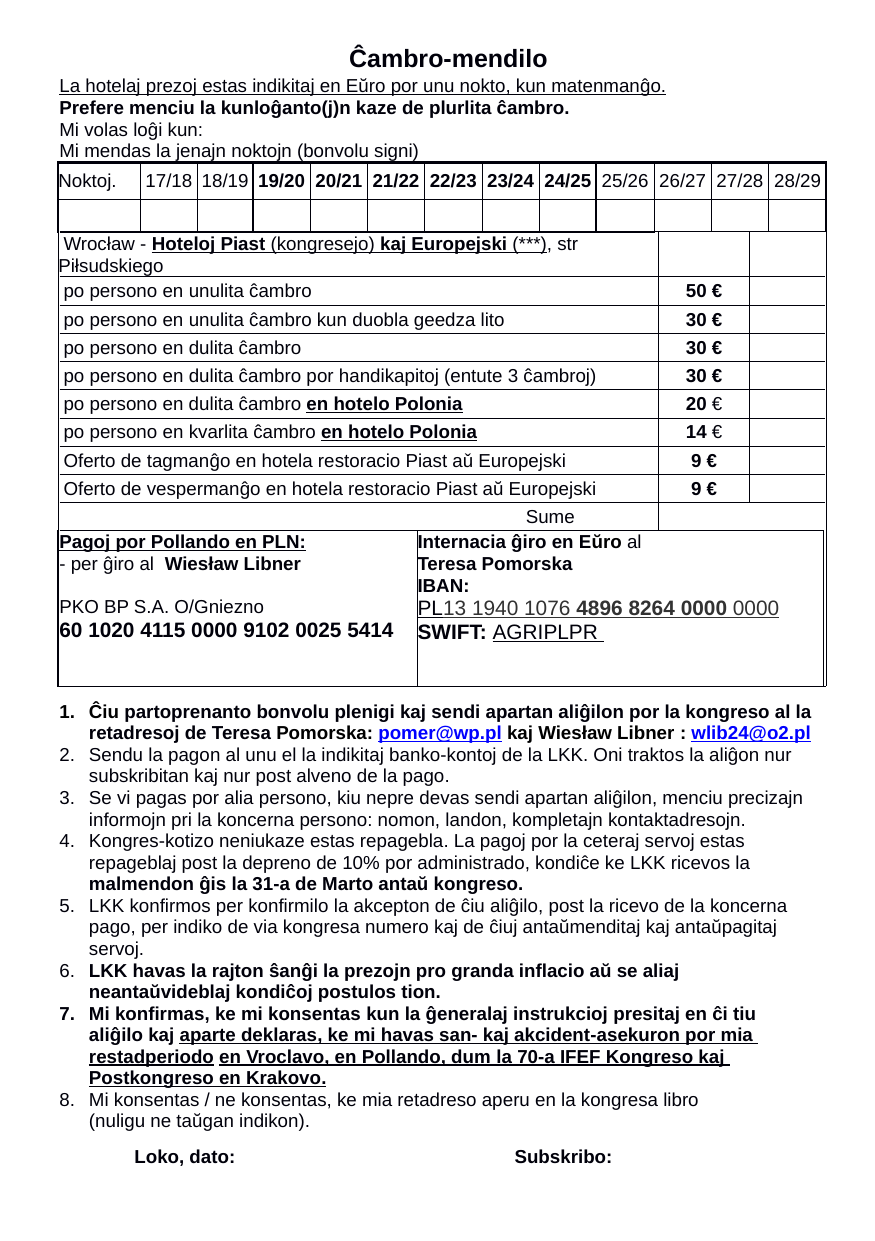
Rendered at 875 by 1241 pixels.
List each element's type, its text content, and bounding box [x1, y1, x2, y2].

text 7. Mi konfirmas, ke mi konsentas kun la ĝeneralaj instrukcioj presitaj en ĉi tiu aliĝilo kaj aparte deklaras, ke mi havas san- kaj akcident-asekuron por mia restadperiodo en Vroclavo, en Pollando, dum la 70-a IFEF Kongreso kaj Postkongreso en Krakovo. [59, 1002, 815, 1089]
text 4. Kongres-kotizo neniukaze estas repagebla. La pagoj por la ceteraj servoj estas repageblaj post la depreno de 10% por administrado, kondiĉe ke LKK ricevos la malmendon ĝis la 31-a de Marto antaŭ kongreso. [59, 830, 815, 895]
table_cell [750, 361, 826, 389]
table_cell [483, 200, 539, 231]
table_cell po persono en dulita ĉambro en hotelo Polonia [59, 390, 658, 417]
table_header 24/25 [540, 164, 595, 198]
table_cell Internacia ĝiro en Eŭro al Teresa Pomorska IBAN: PL13 1940 1076 4896 8264 0000 0000 SWIFT: AGRIPLPR [418, 644, 823, 686]
table_cell po persono en dulita ĉambro por handikapitoj (entute 3 ĉambroj) [59, 362, 658, 389]
table_cell [198, 200, 252, 231]
table_header 28/29 [769, 164, 825, 198]
table_cell [750, 305, 826, 333]
table_header 19/20 [254, 164, 310, 198]
text Prefere menciu la kunloĝanto(j)n kaze de plurlita ĉambro. [59, 97, 815, 118]
table_cell Internacia ĝiro en Eŭro al Teresa Pomorska IBAN: PL13 1940 1076 4896 8264 0000 0000 SWIFT: AGRIPLPR [418, 531, 823, 574]
table_cell [254, 200, 310, 231]
table_cell [311, 200, 367, 231]
table_cell [769, 200, 825, 231]
table_cell [655, 200, 711, 231]
text 6. LKK havas la rajton ŝanĝi la prezojn pro granda inflacio aŭ se aliaj neantaŭvideblaj kondiĉoj postulos tion. [59, 959, 815, 1002]
table_cell [141, 200, 197, 231]
table_cell [659, 232, 749, 276]
table_cell [750, 389, 826, 417]
text 2. Sendu la pagon al unu el la indikitaj banko-kontoj de la LKK. Oni traktos la aliĝon nur subskribitan kaj nur post alveno de la pago. [59, 744, 815, 787]
text 8. Mi konsentas / ne konsentas, ke mia retadreso aperu en la kongresa libro (nuligu ne taŭgan indikon). [59, 1089, 815, 1132]
table_cell 30 € [659, 334, 749, 361]
table_header 27/28 [712, 164, 768, 198]
table_cell [659, 502, 826, 530]
table_header 17/18 [141, 164, 197, 198]
table_cell Oferto de tagmanĝo en hotela restoracio Piast aǔ Europejski [59, 447, 658, 474]
table_cell 30 € [659, 362, 749, 389]
table_cell [750, 474, 826, 502]
text La hotelaj prezoj estas indikitaj en Eŭro por unu nokto, kun matenmanĝo. [59, 75, 815, 97]
table_cell [540, 200, 595, 231]
table_header 22/23 [425, 164, 482, 198]
table_cell po persono en kvarlita ĉambro en hotelo Polonia [59, 419, 658, 446]
table_header 18/19 [198, 164, 252, 198]
text 1. Ĉiu partoprenanto bonvolu plenigi kaj sendi apartan aliĝilon por la kongreso al la retadresoj de Teresa Pomorska: pomer@wp.pl kaj Wiesław Libner : wlib24@o2.pl [59, 701, 815, 744]
table_cell 9 € [659, 475, 749, 502]
text Mi volas loĝi kun: [59, 118, 815, 140]
table_header Noktoj. [59, 164, 140, 198]
table_cell [750, 333, 826, 361]
table_cell [597, 200, 654, 231]
text Loko, dato: Subskribo: [59, 1146, 815, 1168]
table_header 25/26 [597, 164, 654, 198]
table_cell po persono en dulita ĉambro [59, 334, 658, 361]
table_cell Sume [59, 503, 658, 530]
table_cell [750, 418, 826, 446]
table_cell Wrocław - Hoteloj Piast (kongresejo) kaj Europejski (***), str Piłsudskiego [59, 232, 658, 276]
table_cell Oferto de vespermanĝo en hotela restoracio Piast aŭ Europejski [59, 475, 658, 502]
table_header 21/22 [368, 164, 424, 198]
table_cell [750, 276, 826, 304]
table_cell 9 € [659, 447, 749, 474]
table_cell 30 € [659, 306, 749, 333]
table_cell po persono en unulita ĉambro [59, 277, 658, 304]
table_cell [368, 200, 424, 231]
table_cell [425, 200, 482, 231]
table_header 20/21 [311, 164, 367, 198]
text Mi mendas la jenajn noktojn (bonvolu signi) [59, 140, 815, 161]
table_header 26/27 [655, 164, 711, 198]
table_cell 20 € [659, 390, 749, 417]
table_cell 14 € [659, 419, 749, 446]
table_cell [712, 200, 768, 231]
table_cell po persono en unulita ĉambro kun duobla geedza lito [59, 306, 658, 333]
text 5. LKK konfirmos per konfirmilo la akcepton de ĉiu aliĝilo, post la ricevo de la koncerna pago, per indiko de via kongresa numero kaj de ĉiuj antaŭmenditaj kaj antaŭpagitaj servoj. [59, 895, 815, 959]
table_cell [59, 200, 140, 231]
text 3. Se vi pagas por alia persono, kiu nepre devas sendi apartan aliĝilon, menciu precizajn informojn pri la koncerna persono: nomon, landon, kompletajn kontaktadresojn. [59, 787, 815, 830]
table_cell Pagoj por Pollando en PLN: - per ĝiro al Wiesław Libner PKO BP S.A. O/Gniezno 60 1020 4115 0000 9102 0025 5414 [59, 531, 417, 686]
text Ĉambro-mendilo [88, 44, 815, 73]
table_cell 50 € [659, 277, 749, 304]
table_cell [750, 232, 826, 276]
table_header 23/24 [483, 164, 539, 198]
table_cell [750, 446, 826, 474]
